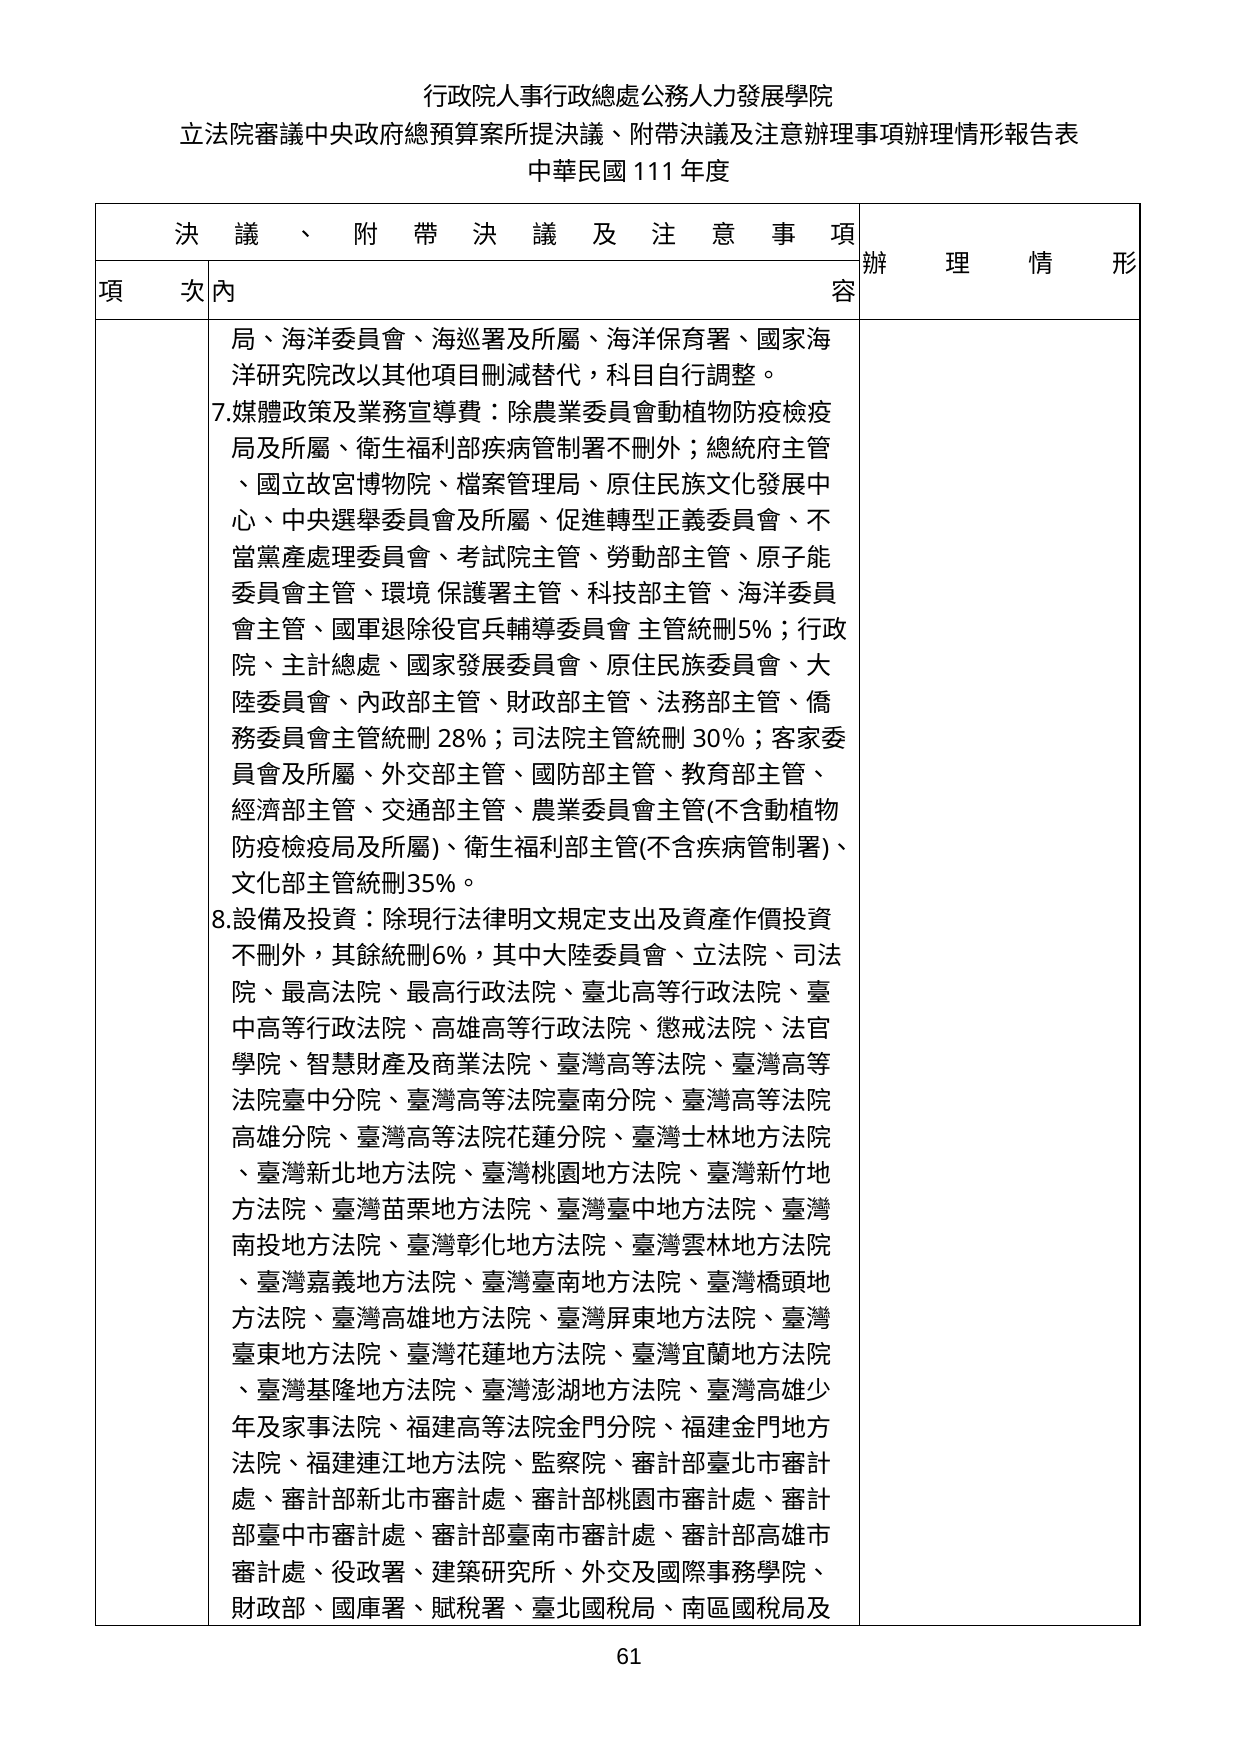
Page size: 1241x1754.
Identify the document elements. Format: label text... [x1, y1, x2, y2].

table_cell 局、海洋委員會、海巡署及所屬、海洋保育署、國家海洋研究院改以其他項目刪減替代，科目自行調整。 7.媒體政策及業務宣導費：除農業委員會動植物防疫檢疫局及所屬、衛生福利部疾病管制署不刪外；總統府主管、國立故宮博物院、檔案管理局、原住民族文化發展中心、中央選舉委員會及所屬、促進轉型正義委員會、不當黨產處理委員會、考試院主管、勞動部主管、原子能委員會主管、環境 保護署主管、科技部主管、海洋委員會主管、國軍退除役官兵輔導委員會 主管統刪5%；行政院、主計總處、國家發展委員會、原住民族委員會、大陸委員會、內政部主管、財政部主管、法務部主管、僑務委員會主管統刪 28%；司法院主管統刪 30％；客家委員會及所屬、外交部主管、國防部主管、教育部主管、經濟部主管、交通部主管、農業委員會主管(不含動植物 防疫檢疫局及所屬)、衛生福利部主管(不含疾病管制署)、文化部主管統刪35%。 8.設備及投資：除現行法律明文規定支出及資產作價投資不刪外，其餘統刪6%，其中大陸委員會、立法院、司法院、最高法院、最高行政法院、臺北高等行政法院、臺中高等行政法院、高雄高等行政法院、懲戒法院、法官學院、智慧財產及商業法院、臺灣高等法院、臺灣高等法院臺中分院、臺灣高等法院臺南分院、臺灣高等法院高雄分院、臺灣高等法院花蓮分院、臺灣士林地方法院、臺灣新北地方法院、臺灣桃園地方法院、臺灣新竹地方法院、臺灣苗栗地方法院、臺灣臺中地方法院、臺灣南投地方法院、臺灣彰化地方法院、臺灣雲林地方法院、臺灣嘉義地方法院、臺灣臺南地方法院、臺灣橋頭地方法院、臺灣高雄地方法院、臺灣屏東地方法院、臺灣臺東地方法院、臺灣花蓮地方法院、臺灣宜蘭地方法院、臺灣基隆地方法院、臺灣澎湖地方法院、臺灣高雄少年及家事法院、福建高等法院金門分院、福建金門地方法院、福建連江地方法院、監察院、審計部臺北市審計處、審計部新北市審計處、審計部桃園市審計處、審計部臺中市審計處、審計部臺南市審計處、審計部高雄市審計處、役政署、建築研究所、外交及國際事務學院、財政部、國庫署、賦稅署、臺北國稅局、南區國稅局及 [209, 320, 859, 1624]
table_cell [96, 320, 208, 1624]
table_cell 內容 [209, 261, 859, 318]
table_cell [860, 320, 1139, 1624]
table_header 決議、附帶決議及注意事項 [96, 204, 859, 260]
table_header 辦理情形 [860, 204, 1139, 318]
table_cell 項次 [96, 261, 208, 318]
